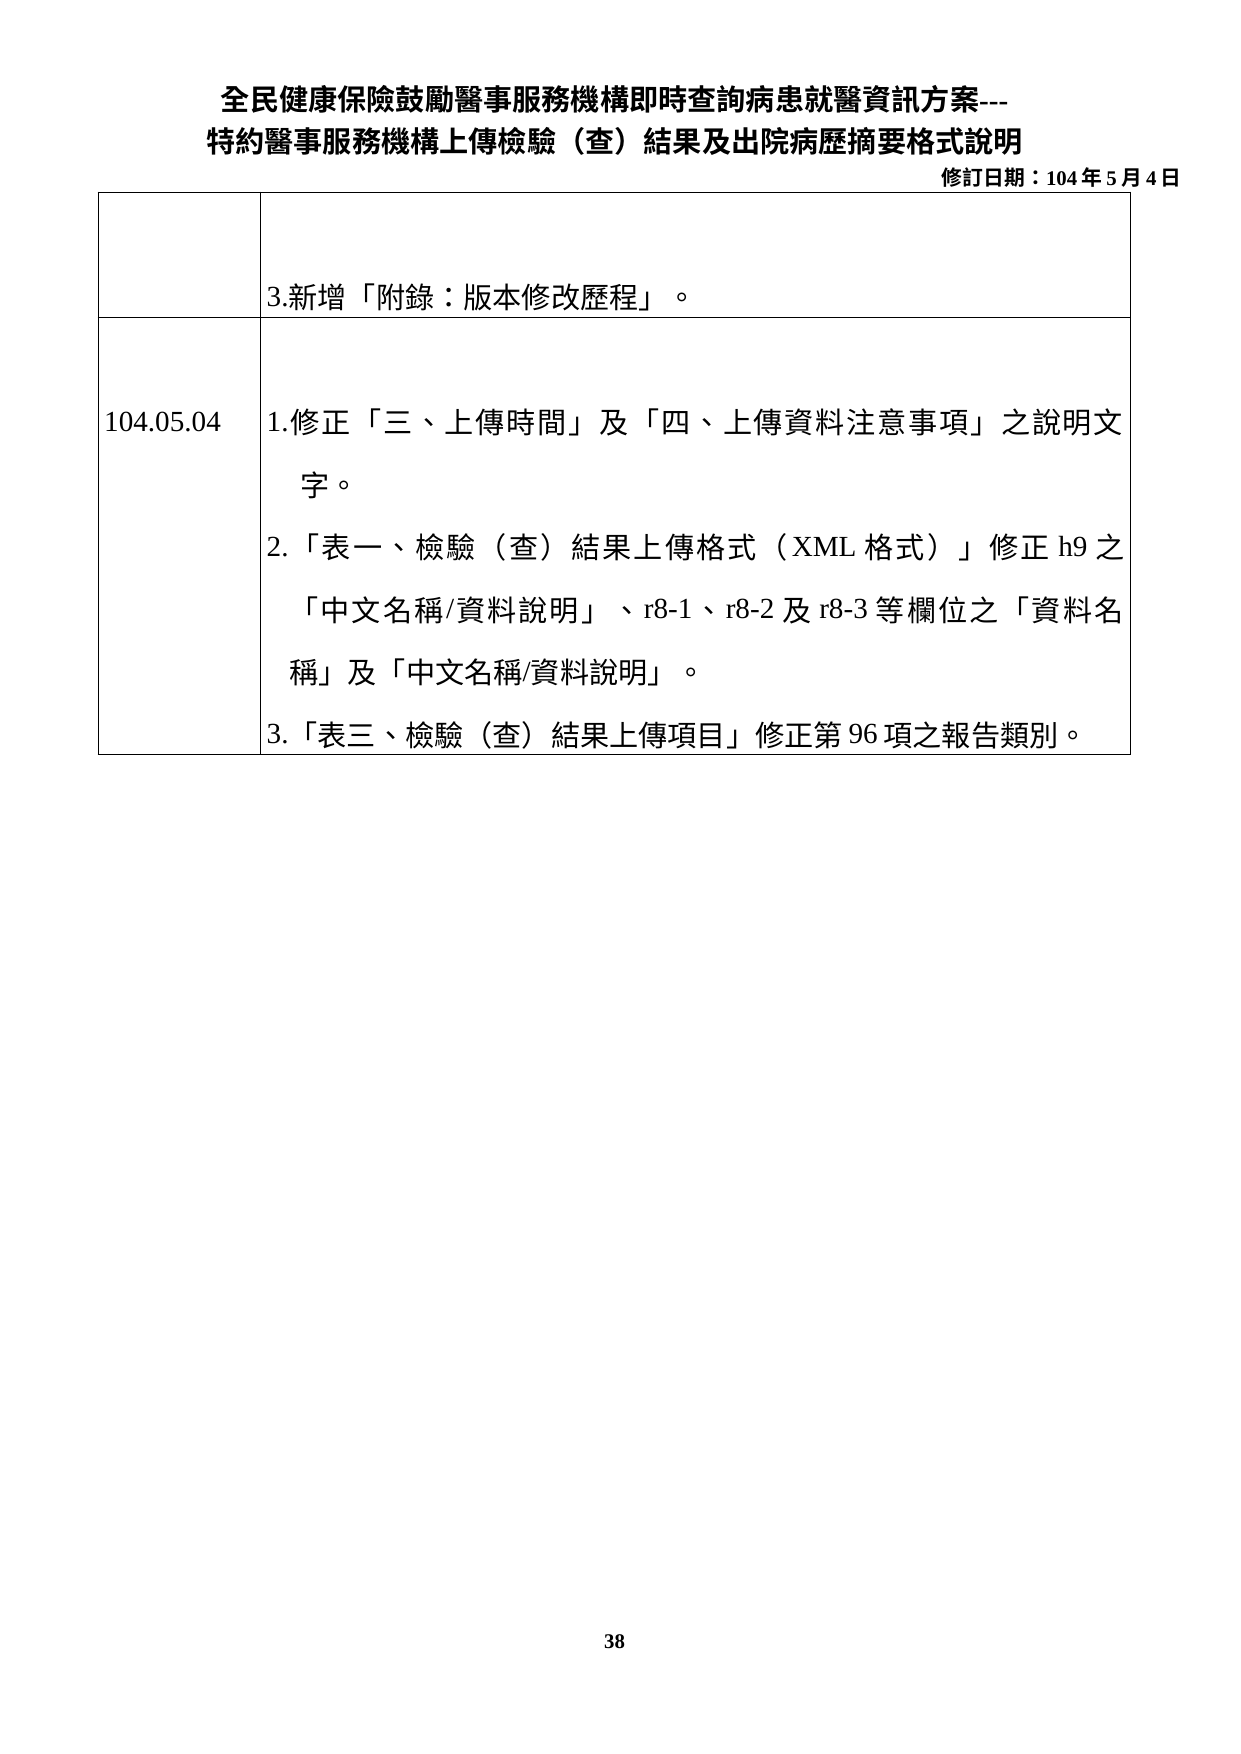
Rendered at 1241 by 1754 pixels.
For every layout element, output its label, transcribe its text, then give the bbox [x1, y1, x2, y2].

table_cell 3.新增「附錄：版本修改歷程」。 [261, 193, 1130, 317]
table_cell 1.修正「三、上傳時間」及「四、上傳資料注意事項」之說明文字。 2.「表一、檢驗（查）結果上傳格式（XML格式）」修正h9之「中文名稱/資料說明」、r8-1、r8-2及r8-3等欄位之「資料名稱」及「中文名稱/資料說明」。 3.「表三、檢驗（查）結果上傳項目」修正第96項之報告類別。 [261, 318, 1130, 754]
table_cell [99, 193, 260, 317]
table_cell 104.05.04 [99, 318, 260, 754]
